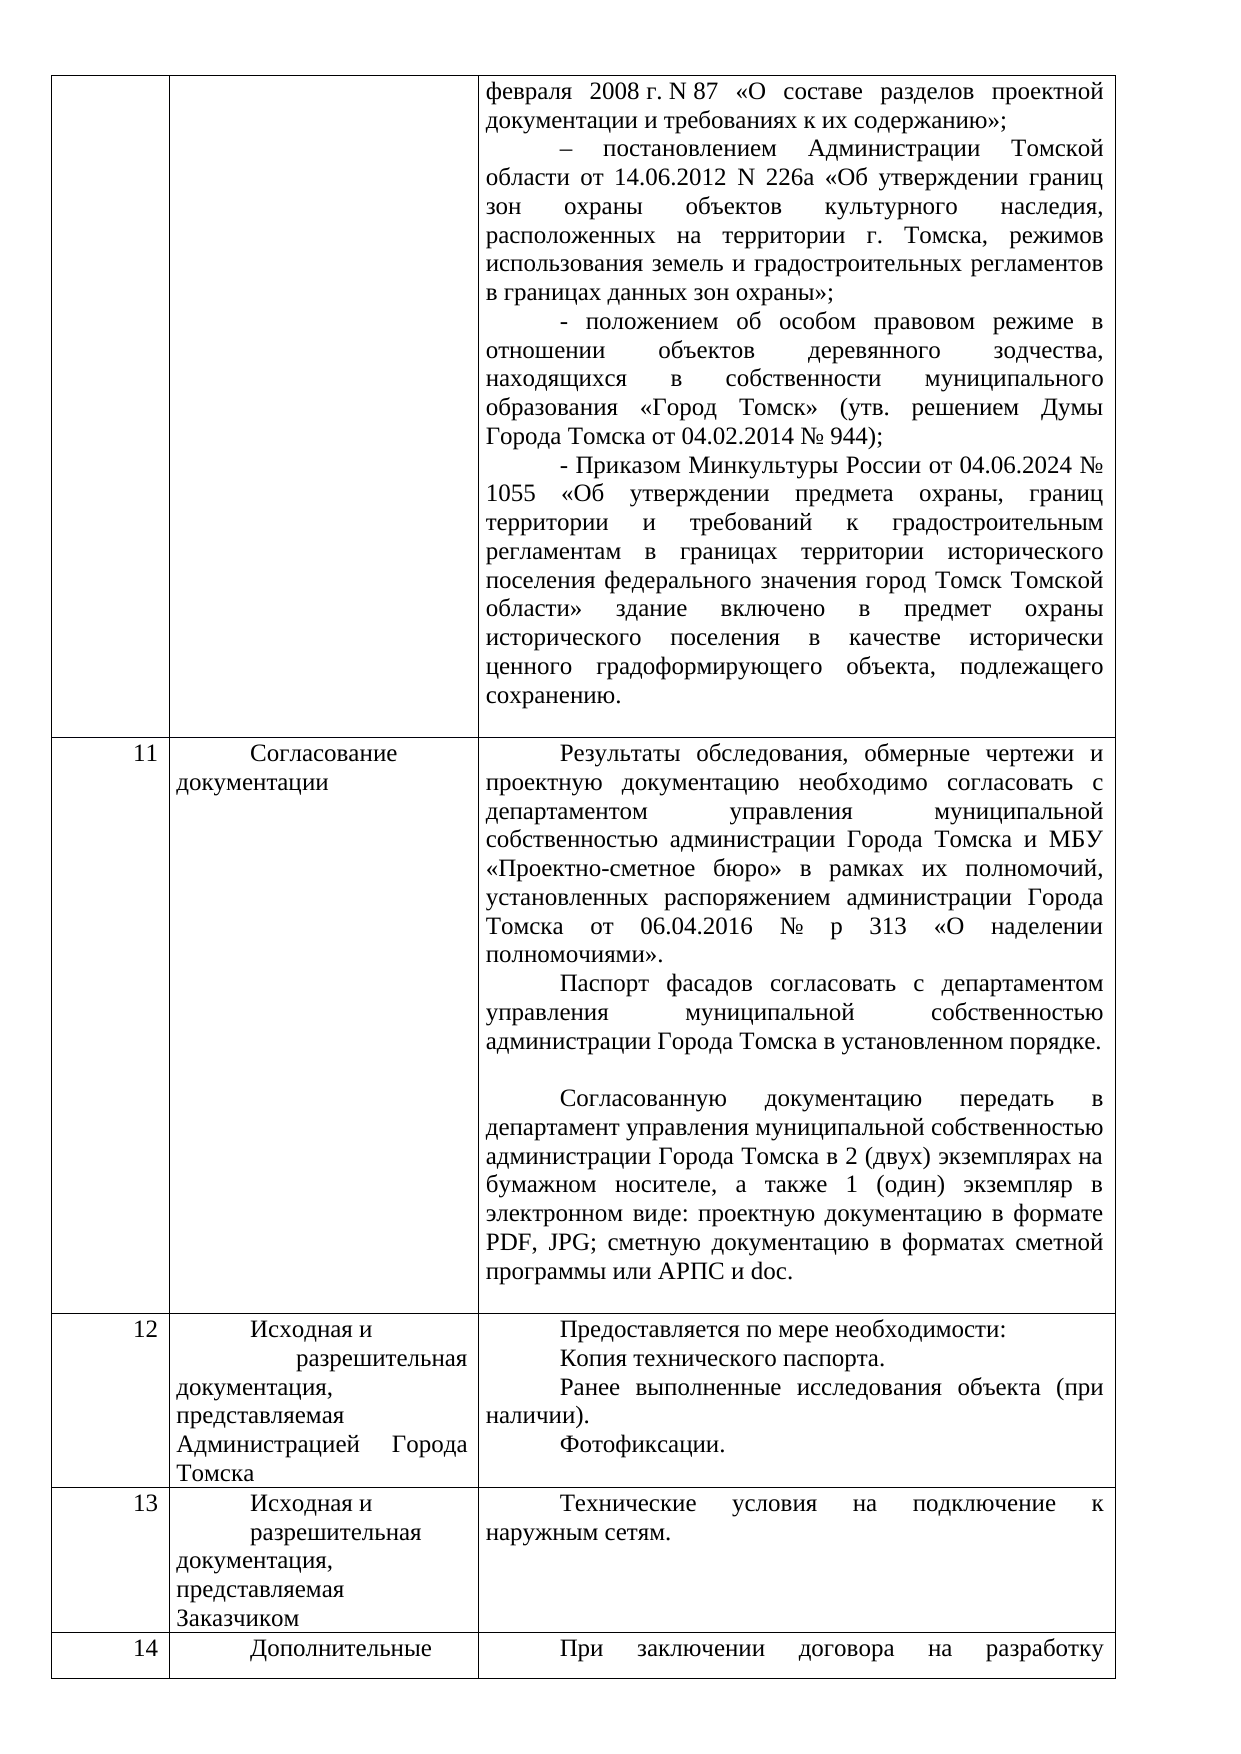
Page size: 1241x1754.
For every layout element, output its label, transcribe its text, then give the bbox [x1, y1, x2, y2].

table_cell Согласование документации [170, 738, 478, 1313]
table_cell [170, 76, 478, 737]
table_cell 14 [52, 1633, 169, 1678]
table_cell [52, 76, 169, 737]
table_cell 12 [52, 1314, 169, 1487]
table_cell Исходная и разрешительная документация, представляемая Заказчиком [170, 1488, 478, 1632]
table_cell Результаты обследования, обмерные чертежи и проектную документацию необходимо согласовать с департаментом управления муниципальной собственностью администрации Города Томска и МБУ «Проектно-сметное бюро» в рамках их полномочий, установленных распоряжением администрации Города Томска от 06.04.2016 № р 313 «О наделении полномочиями». Паспорт фасадов согласовать с департаментом управления муниципальной собственностью администрации Города Томска в установленном порядке. Согласованную документацию передать в департамент управления муниципальной собственностью администрации Города Томска в 2 (двух) экземплярах на бумажном носителе, а также 1 (один) экземпляр в электронном виде: проектную документацию в формате PDF, JPG; сметную документацию в форматах сметной программы или АРПС и doc. [479, 738, 1115, 1313]
table_cell Предоставляется по мере необходимости: Копия технического паспорта. Ранее выполненные исследования объекта (при наличии). Фотофиксации. [479, 1314, 1115, 1487]
table_cell 11 [52, 738, 169, 1313]
table_cell Технические условия на подключение к наружным сетям. [479, 1488, 1115, 1632]
table_cell Исходная и разрешительная документация, представляемая Администрацией Города Томска [170, 1314, 478, 1487]
table_cell Дополнительные [170, 1633, 478, 1678]
table_cell При заключении договора на разработку [479, 1633, 1115, 1678]
table_cell 13 [52, 1488, 169, 1632]
table_cell февраля 2008 г. N 87 «О составе разделов проектной документации и требованиях к их содержанию»; – постановлением Администрации Томской области от 14.06.2012 N 226а «Об утверждении границ зон охраны объектов культурного наследия, расположенных на территории г. Томска, режимов использования земель и градостроительных регламентов в границах данных зон охраны»; - положением об особом правовом режиме в отношении объектов деревянного зодчества, находящихся в собственности муниципального образования «Город Томск» (утв. решением Думы Города Томска от 04.02.2014 № 944); - Приказом Минкультуры России от 04.06.2024 № 1055 «Об утверждении предмета охраны, границ территории и требований к градостроительным регламентам в границах территории исторического поселения федерального значения город Томск Томской области» здание включено в предмет охраны исторического поселения в качестве исторически ценного градоформирующего объекта, подлежащего сохранению. [479, 76, 1115, 737]
